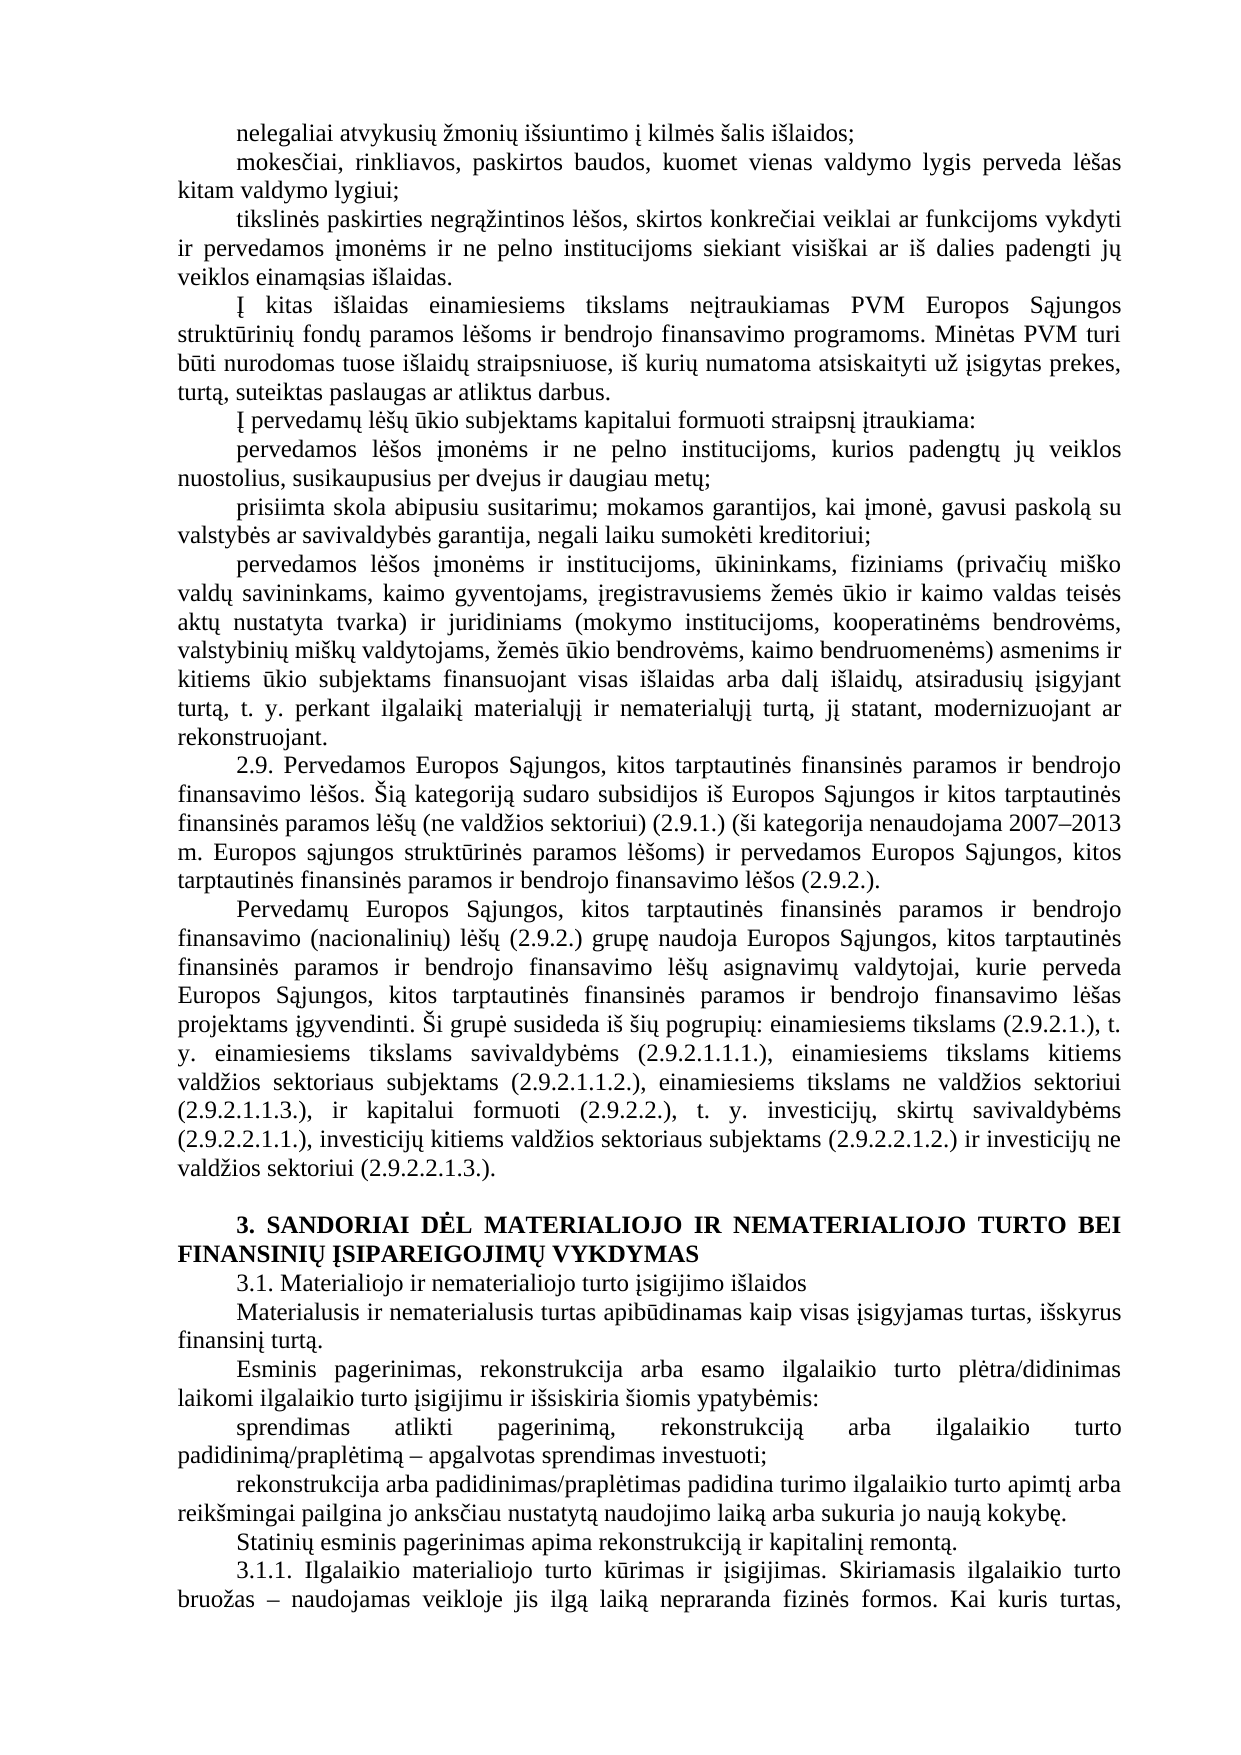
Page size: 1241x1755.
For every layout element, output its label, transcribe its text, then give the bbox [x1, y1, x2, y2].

text sprendimas atlikti pagerinimą, rekonstrukciją arba ilgalaikio turto padidinimą/praplėtimą – apgalvotas sprendimas investuoti; [177, 1412, 1122, 1469]
text Statinių esminis pagerinimas apima rekonstrukciją ir kapitalinį remontą. [177, 1527, 1122, 1556]
text pervedamos lėšos įmonėms ir institucijoms, ūkininkams, fiziniams (privačių miško valdų savininkams, kaimo gyventojams, įregistravusiems žemės ūkio ir kaimo valdas teisės aktų nustatyta tvarka) ir juridiniams (mokymo institucijoms, kooperatinėms bendrovėms, valstybinių miškų valdytojams, žemės ūkio bendrovėms, kaimo bendruomenėms) asmenims ir kitiems ūkio subjektams finansuojant visas išlaidas arba dalį išlaidų, atsiradusių įsigyjant turtą, t. y. perkant ilgalaikį materialųjį ir nematerialųjį turtą, jį statant, modernizuojant ar rekonstruojant. [177, 549, 1122, 751]
text tikslinės paskirties negrąžintinos lėšos, skirtos konkrečiai veiklai ar funkcijoms vykdyti ir pervedamos įmonėms ir ne pelno institucijoms siekiant visiškai ar iš dalies padengti jų veiklos einamąsias išlaidas. [177, 204, 1122, 291]
text 3.1.1. Ilgalaikio materialiojo turto kūrimas ir įsigijimas. Skiriamasis ilgalaikio turto bruožas – naudojamas veikloje jis ilgą laiką nepraranda fizinės formos. Kai kuris turtas, [177, 1556, 1122, 1613]
text 3. SANDORIAI DĖL MATERIALIOJO IR NEMATERIALIOJO TURTO BEI FINANSINIŲ ĮSIPAREIGOJIMŲ VYKDYMAS [177, 1211, 1122, 1268]
text Pervedamų Europos Sąjungos, kitos tarptautinės finansinės paramos ir bendrojo finansavimo (nacionalinių) lėšų (2.9.2.) grupę naudoja Europos Sąjungos, kitos tarptautinės finansinės paramos ir bendrojo finansavimo lėšų asignavimų valdytojai, kurie perveda Europos Sąjungos, kitos tarptautinės finansinės paramos ir bendrojo finansavimo lėšas projektams įgyvendinti. Ši grupė susideda iš šių pogrupių: einamiesiems tikslams (2.9.2.1.), t. y. einamiesiems tikslams savivaldybėms (2.9.2.1.1.1.), einamiesiems tikslams kitiems valdžios sektoriaus subjektams (2.9.2.1.1.2.), einamiesiems tikslams ne valdžios sektoriui (2.9.2.1.1.3.), ir kapitalui formuoti (2.9.2.2.), t. y. investicijų, skirtų savivaldybėms (2.9.2.2.1.1.), investicijų kitiems valdžios sektoriaus subjektams (2.9.2.2.1.2.) ir investicijų ne valdžios sektoriui (2.9.2.2.1.3.). [177, 894, 1122, 1182]
text 2.9. Pervedamos Europos Sąjungos, kitos tarptautinės finansinės paramos ir bendrojo finansavimo lėšos. Šią kategoriją sudaro subsidijos iš Europos Sąjungos ir kitos tarptautinės finansinės paramos lėšų (ne valdžios sektoriui) (2.9.1.) (ši kategorija nenaudojama 2007–2013 m. Europos sąjungos struktūrinės paramos lėšoms) ir pervedamos Europos Sąjungos, kitos tarptautinės finansinės paramos ir bendrojo finansavimo lėšos (2.9.2.). [177, 751, 1122, 894]
text 3.1. Materialiojo ir nematerialiojo turto įsigijimo išlaidos [177, 1268, 1122, 1297]
text pervedamos lėšos įmonėms ir ne pelno institucijoms, kurios padengtų jų veiklos nuostolius, susikaupusius per dvejus ir daugiau metų; [177, 434, 1122, 492]
text Esminis pagerinimas, rekonstrukcija arba esamo ilgalaikio turto plėtra/didinimas laikomi ilgalaikio turto įsigijimu ir išsiskiria šiomis ypatybėmis: [177, 1354, 1122, 1412]
text rekonstrukcija arba padidinimas/praplėtimas padidina turimo ilgalaikio turto apimtį arba reikšmingai pailgina jo anksčiau nustatytą naudojimo laiką arba sukuria jo naują kokybę. [177, 1469, 1122, 1527]
text prisiimta skola abipusiu susitarimu; mokamos garantijos, kai įmonė, gavusi paskolą su valstybės ar savivaldybės garantija, negali laiku sumokėti kreditoriui; [177, 492, 1122, 549]
text Į pervedamų lėšų ūkio subjektams kapitalui formuoti straipsnį įtraukiama: [177, 406, 1122, 434]
text nelegaliai atvykusių žmonių išsiuntimo į kilmės šalis išlaidos; [177, 118, 1122, 147]
text Į kitas išlaidas einamiesiems tikslams neįtraukiamas PVM Europos Sąjungos struktūrinių fondų paramos lėšoms ir bendrojo finansavimo programoms. Minėtas PVM turi būti nurodomas tuose išlaidų straipsniuose, iš kurių numatoma atsiskaityti už įsigytas prekes, turtą, suteiktas paslaugas ar atliktus darbus. [177, 291, 1122, 406]
text Materialusis ir nematerialusis turtas apibūdinamas kaip visas įsigyjamas turtas, išskyrus finansinį turtą. [177, 1297, 1122, 1354]
text mokesčiai, rinkliavos, paskirtos baudos, kuomet vienas valdymo lygis perveda lėšas kitam valdymo lygiui; [177, 147, 1122, 204]
